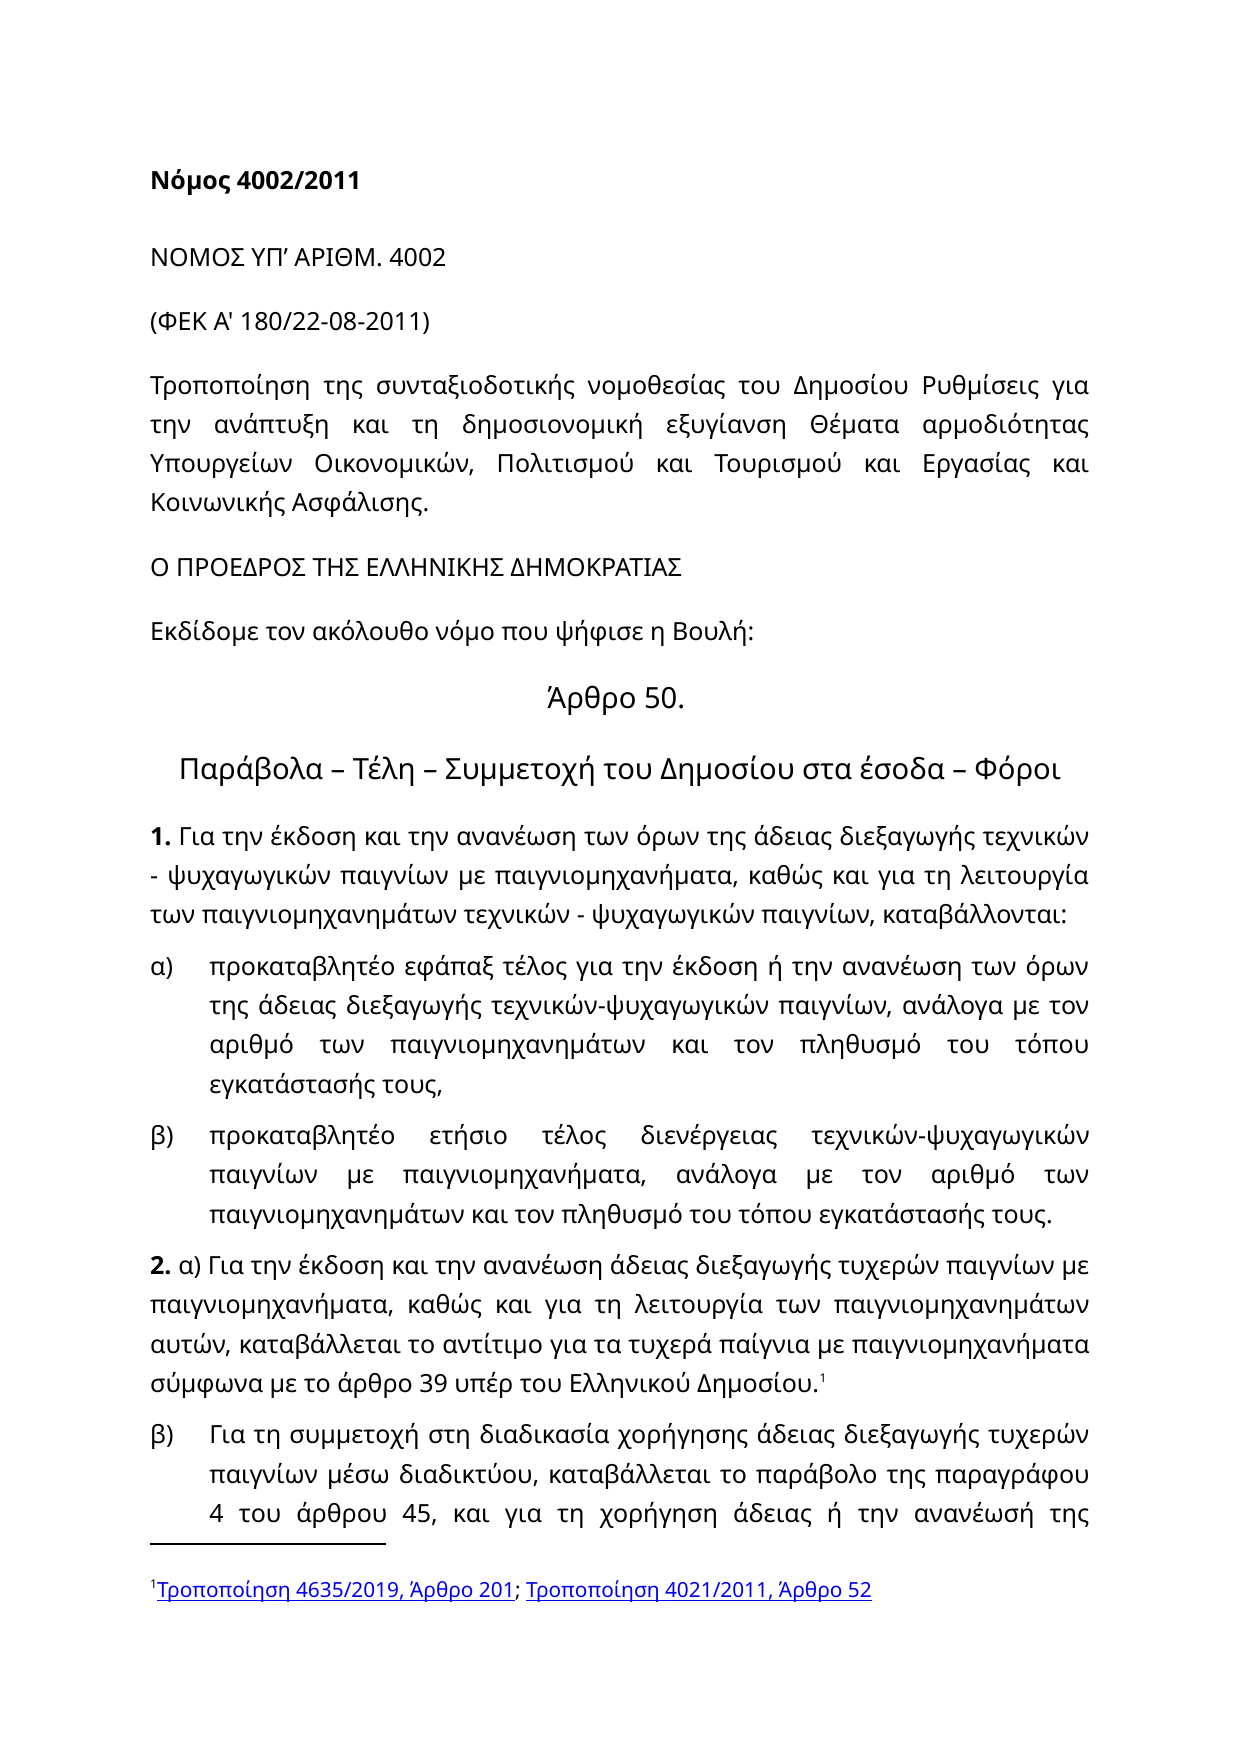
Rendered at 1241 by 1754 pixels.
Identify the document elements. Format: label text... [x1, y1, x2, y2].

subtitle Παράβολα – Τέλη – Συμμετοχή του Δημοσίου στα έσοδα – Φόροι [150, 748, 1090, 788]
text 1. Για την έκδοση και την ανανέωση των όρων της άδειας διεξαγωγής τεχνικών - ψυχαγωγικών παιγνίων με παιγνιομηχανήματα, καθώς και για τη λειτουργία των παιγνιομηχανημάτων τεχνικών - ψυχαγωγικών παιγνίων, καταβάλλονται: [150, 819, 1090, 931]
text Τροποποίηση της συνταξιοδοτικής νομοθεσίας του Δημοσίου Ρυθμίσεις για την ανάπτυξη και τη δημοσιονομική εξυγίανση Θέματα αρμοδιότητας Υπουργείων Οικονομικών, Πολιτισμού και Τουρισμού και Εργασίας και Κοινωνικής Ασφάλισης. [150, 367, 1090, 519]
subtitle Άρθρο 50. [150, 677, 1090, 717]
text ΝΟΜΟΣ ΥΠ’ ΑΡΙΘΜ. 4002 [150, 239, 1090, 273]
text (ΦΕΚ Α' 180/22-08-2011) [150, 303, 1090, 337]
text Τροποποίηση 4635/2019, Άρθρο 201; Τροποποίηση 4021/2011, Άρθρο 52 [150, 1576, 1090, 1604]
text Ο ΠΡΟΕΔΡΟΣ ΤΗΣ ΕΛΛΗΝΙΚΗΣ ΔΗΜΟΚΡΑΤΙΑΣ [150, 549, 1090, 583]
title Νόμος 4002/2011 [150, 162, 1090, 197]
list β) προκαταβλητέο ετήσιο τέλος διενέργειας τεχνικών-ψυχαγωγικών παιγνίων με παιγνιομηχανήματα, ανάλογα με τον αριθμό των παιγνιομηχανημάτων και τον πληθυσμό του τόπου εγκατάστασής τους. [150, 1118, 1090, 1230]
list β) Για τη συμμετοχή στη διαδικασία χορήγησης άδειας διεξαγωγής τυχερών παιγνίων μέσω διαδικτύου, καταβάλλεται το παράβολο της παραγράφου 4 του άρθρου 45, και για τη χορήγηση άδειας ή την ανανέωσή της [150, 1417, 1090, 1529]
text 2. α) Για την έκδοση και την ανανέωση άδειας διεξαγωγής τυχερών παιγνίων με παιγνιομηχανήματα, καθώς και για τη λειτουργία των παιγνιομηχανημάτων αυτών, καταβάλλεται το αντίτιμο για τα τυχερά παίγνια με παιγνιομηχανήματα σύμφωνα με το άρθρο 39 υπέρ του Ελληνικού Δημοσίου. [150, 1248, 1090, 1399]
list α) προκαταβλητέο εφάπαξ τέλος για την έκδοση ή την ανανέωση των όρων της άδειας διεξαγωγής τεχνικών-ψυχαγωγικών παιγνίων, ανάλογα με τον αριθμό των παιγνιομηχανημάτων και τον πληθυσμό του τόπου εγκατάστασής τους, [150, 949, 1090, 1100]
text Εκδίδομε τον ακόλουθο νόμο που ψήφισε η Βουλή: [150, 613, 1090, 647]
